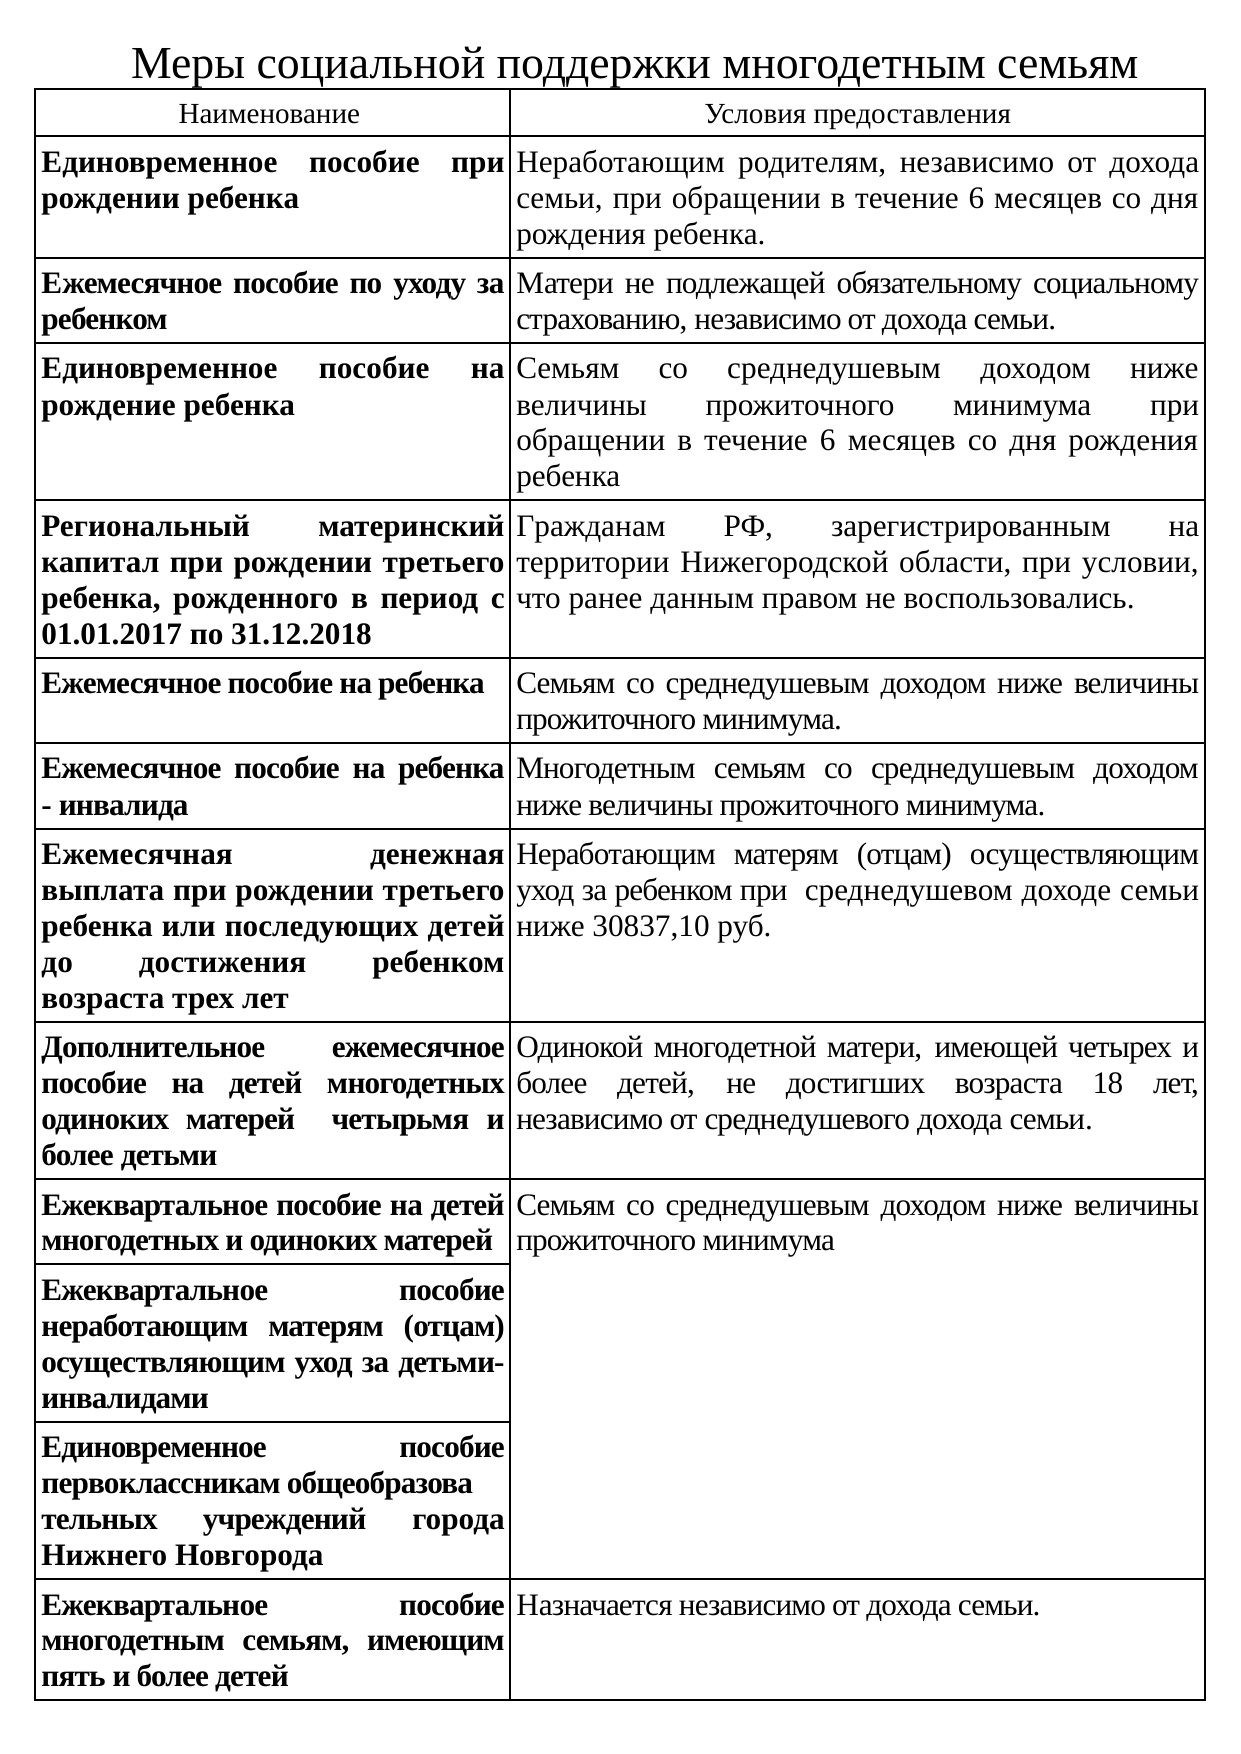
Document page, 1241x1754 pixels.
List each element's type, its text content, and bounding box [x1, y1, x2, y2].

table_cell Ежеквартальное пособие на детей многодетных и одиноких матерей [36, 1180, 509, 1263]
table_cell Региональный материнский капитал при рождении третьего ребенка, рожденного в период с 01.01.2017 по 31.12.2018 [36, 501, 509, 657]
table_cell Единовременное пособие первоклассникам общеобразова тельных учреждений города Нижнего Новгорода [36, 1423, 509, 1578]
table_cell Дополнительное ежемесячное пособие на детей многодетных одиноких матерей четырьмя и более детьми [36, 1023, 509, 1178]
table_cell Гражданам РФ, зарегистрированным на территории Нижегородской области, при условии, что ранее данным правом не воспользовались. [511, 501, 1204, 657]
table_header Наименование [36, 90, 509, 135]
table_cell Многодетным семьям со среднедушевым доходом ниже величины прожиточного минимума. [511, 744, 1204, 827]
table_cell Ежеквартальное пособие многодетным семьям, имеющим пять и более детей [36, 1580, 509, 1699]
table_cell Ежемесячное пособие на ребенка [36, 659, 509, 742]
table_cell Ежемесячное пособие на ребенка - инвалида [36, 744, 509, 827]
table_cell Неработающим родителям, независимо от дохода семьи, при обращении в течение 6 месяцев со дня рождения ребенка. [511, 137, 1204, 257]
text Меры социальной поддержки многодетным семьям [35, 35, 1205, 88]
table_cell Назначается независимо от дохода семьи. [511, 1580, 1204, 1699]
table_cell Неработающим матерям (отцам) осуществляющим уход за ребенком при среднедушевом доходе семьи ниже 30837,10 руб. [511, 830, 1204, 1021]
table_cell Единовременное пособие при рождении ребенка [36, 137, 509, 257]
table_cell Матери не подлежащей обязательному социальному страхованию, независимо от дохода семьи. [511, 259, 1204, 342]
table_cell Единовременное пособие на рождение ребенка [36, 344, 509, 499]
table_cell Семьям со среднедушевым доходом ниже величины прожиточного минимума [511, 1180, 1204, 1578]
table_header Условия предоставления [511, 90, 1204, 135]
table_cell Одинокой многодетной матери, имеющей четырех и более детей, не достигших возраста 18 лет, независимо от среднедушевого дохода семьи. [511, 1023, 1204, 1178]
table_cell Семьям со среднедушевым доходом ниже величины прожиточного минимума. [511, 659, 1204, 742]
table_cell Ежеквартальное пособие неработающим матерям (отцам) осуществляющим уход за детьми-инвалидами [36, 1265, 509, 1421]
table_cell Ежемесячная денежная выплата при рождении третьего ребенка или последующих детей до достижения ребенком возраста трех лет [36, 830, 509, 1021]
table_cell Семьям со среднедушевым доходом ниже величины прожиточного минимума при обращении в течение 6 месяцев со дня рождения ребенка [511, 344, 1204, 499]
table_cell Ежемесячное пособие по уходу за ребенком [36, 259, 509, 342]
